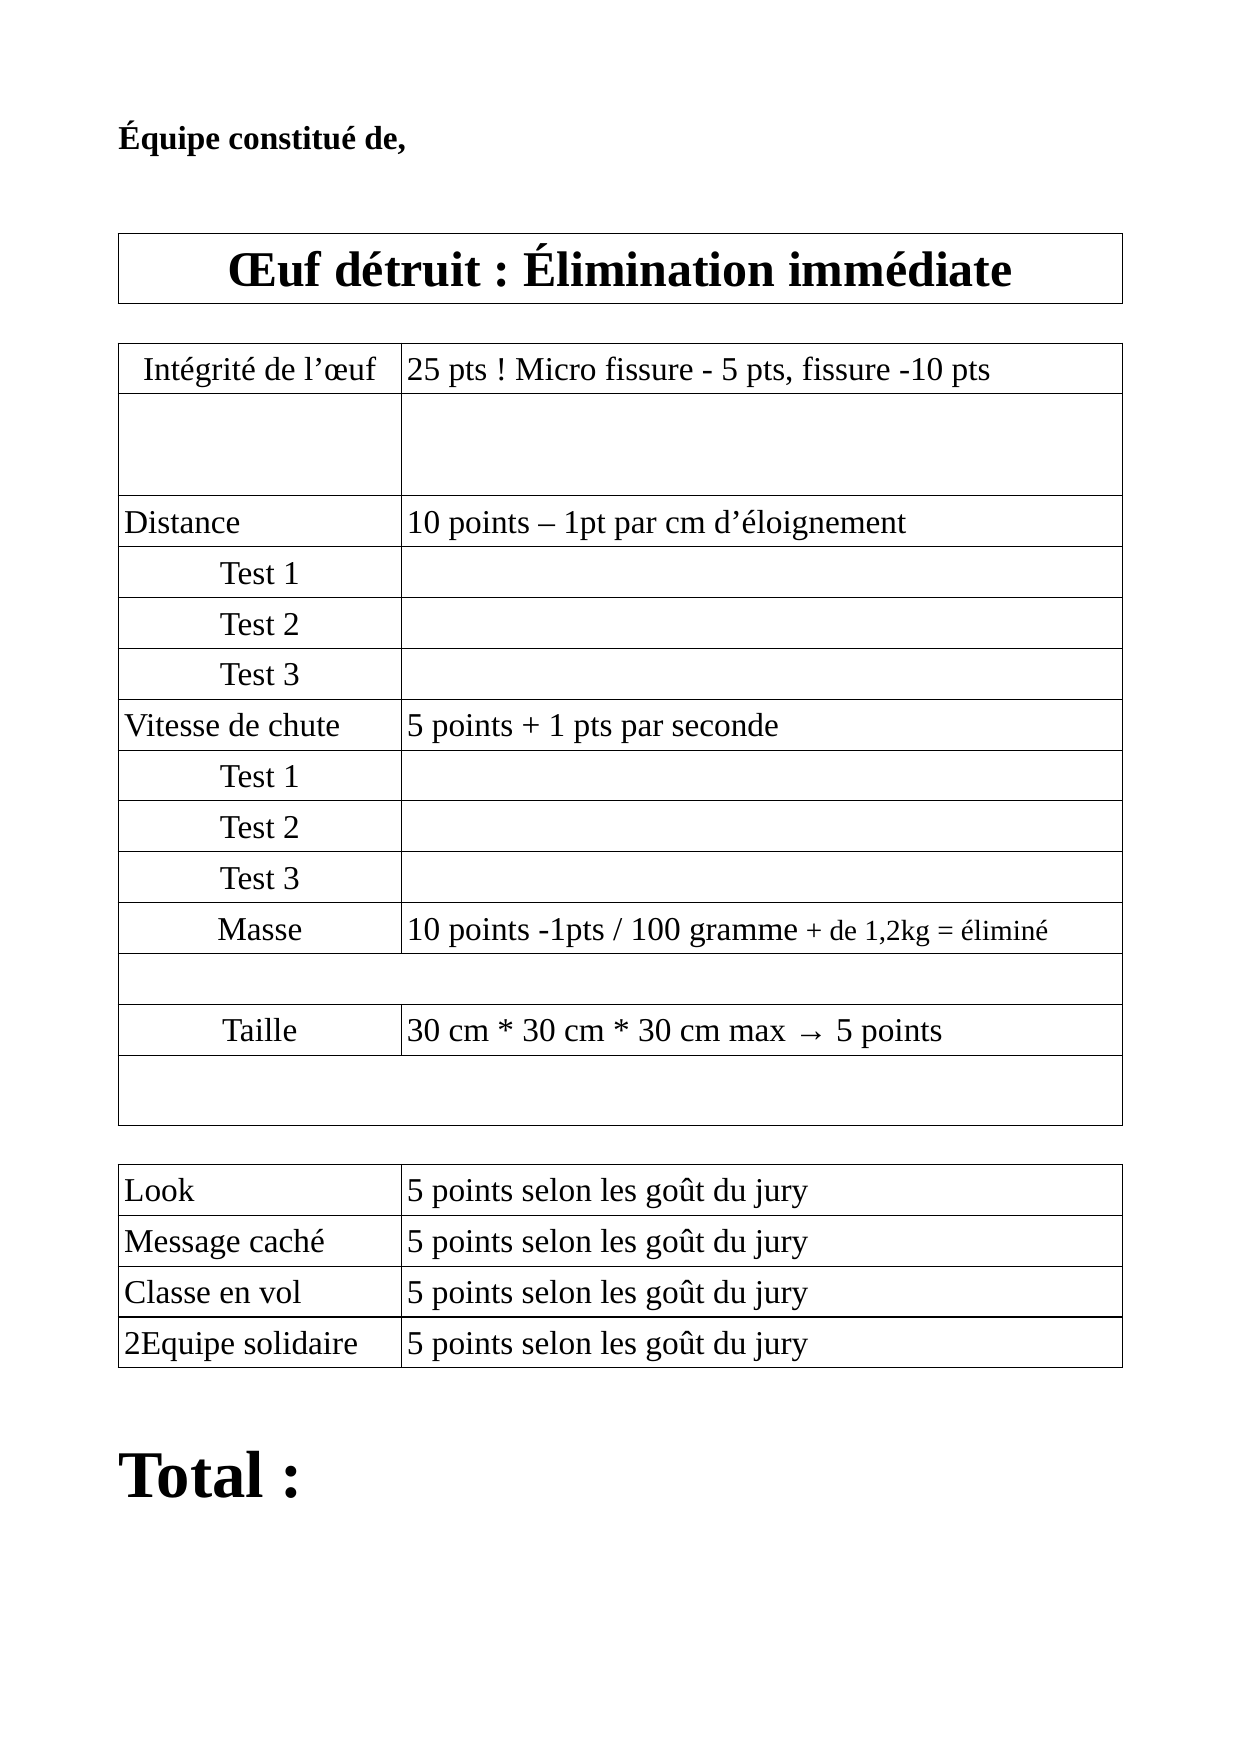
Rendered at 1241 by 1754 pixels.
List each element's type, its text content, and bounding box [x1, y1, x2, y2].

table_cell [402, 852, 1122, 902]
table_cell Test 2 [119, 801, 401, 851]
table_cell Test 3 [119, 852, 401, 902]
table_header Œuf détruit : Élimination immédiate [119, 234, 1122, 303]
table_cell [401, 1126, 1122, 1164]
table_cell 10 points -1pts / 100 gramme + de 1,2kg = éliminé [402, 903, 1122, 953]
table_cell 5 points selon les goût du jury [402, 1318, 1122, 1367]
table_cell [118, 1126, 401, 1164]
table_cell 5 points selon les goût du jury [402, 1165, 1122, 1215]
table_cell Classe en vol [119, 1267, 401, 1316]
table_cell 5 points selon les goût du jury [402, 1267, 1122, 1316]
table_header 25 pts ! Micro fissure - 5 pts, fissure -10 pts [402, 344, 1122, 393]
table_cell Distance [119, 496, 401, 546]
table_cell 5 points + 1 pts par seconde [402, 700, 1122, 749]
table_cell Test 3 [119, 649, 401, 699]
table_cell [119, 394, 401, 495]
text Équipe constitué de, [118, 118, 1122, 156]
table_cell 30 cm * 30 cm * 30 cm max → 5 points [402, 1005, 1122, 1054]
table_cell Test 1 [119, 547, 401, 597]
table_header Intégrité de l’œuf [119, 344, 401, 393]
table_cell [119, 1056, 1122, 1124]
table_cell Vitesse de chute [119, 700, 401, 749]
table_cell Masse [119, 903, 401, 953]
table_cell Taille [119, 1005, 401, 1054]
table_cell 5 points selon les goût du jury [402, 1216, 1122, 1266]
table_cell [402, 649, 1122, 699]
table_cell Message caché [119, 1216, 401, 1266]
table_cell [119, 954, 1122, 1004]
table_cell [402, 394, 1122, 495]
table_cell Test 2 [119, 598, 401, 648]
table_cell [402, 598, 1122, 648]
table_cell 2Equipe solidaire [119, 1318, 401, 1367]
table_cell Test 1 [119, 751, 401, 800]
table_cell [402, 547, 1122, 597]
table_cell Look [119, 1165, 401, 1215]
table_cell 10 points – 1pt par cm d’éloignement [402, 496, 1122, 546]
table_cell [402, 751, 1122, 800]
text Total : [118, 1435, 1122, 1512]
table_cell [402, 801, 1122, 851]
